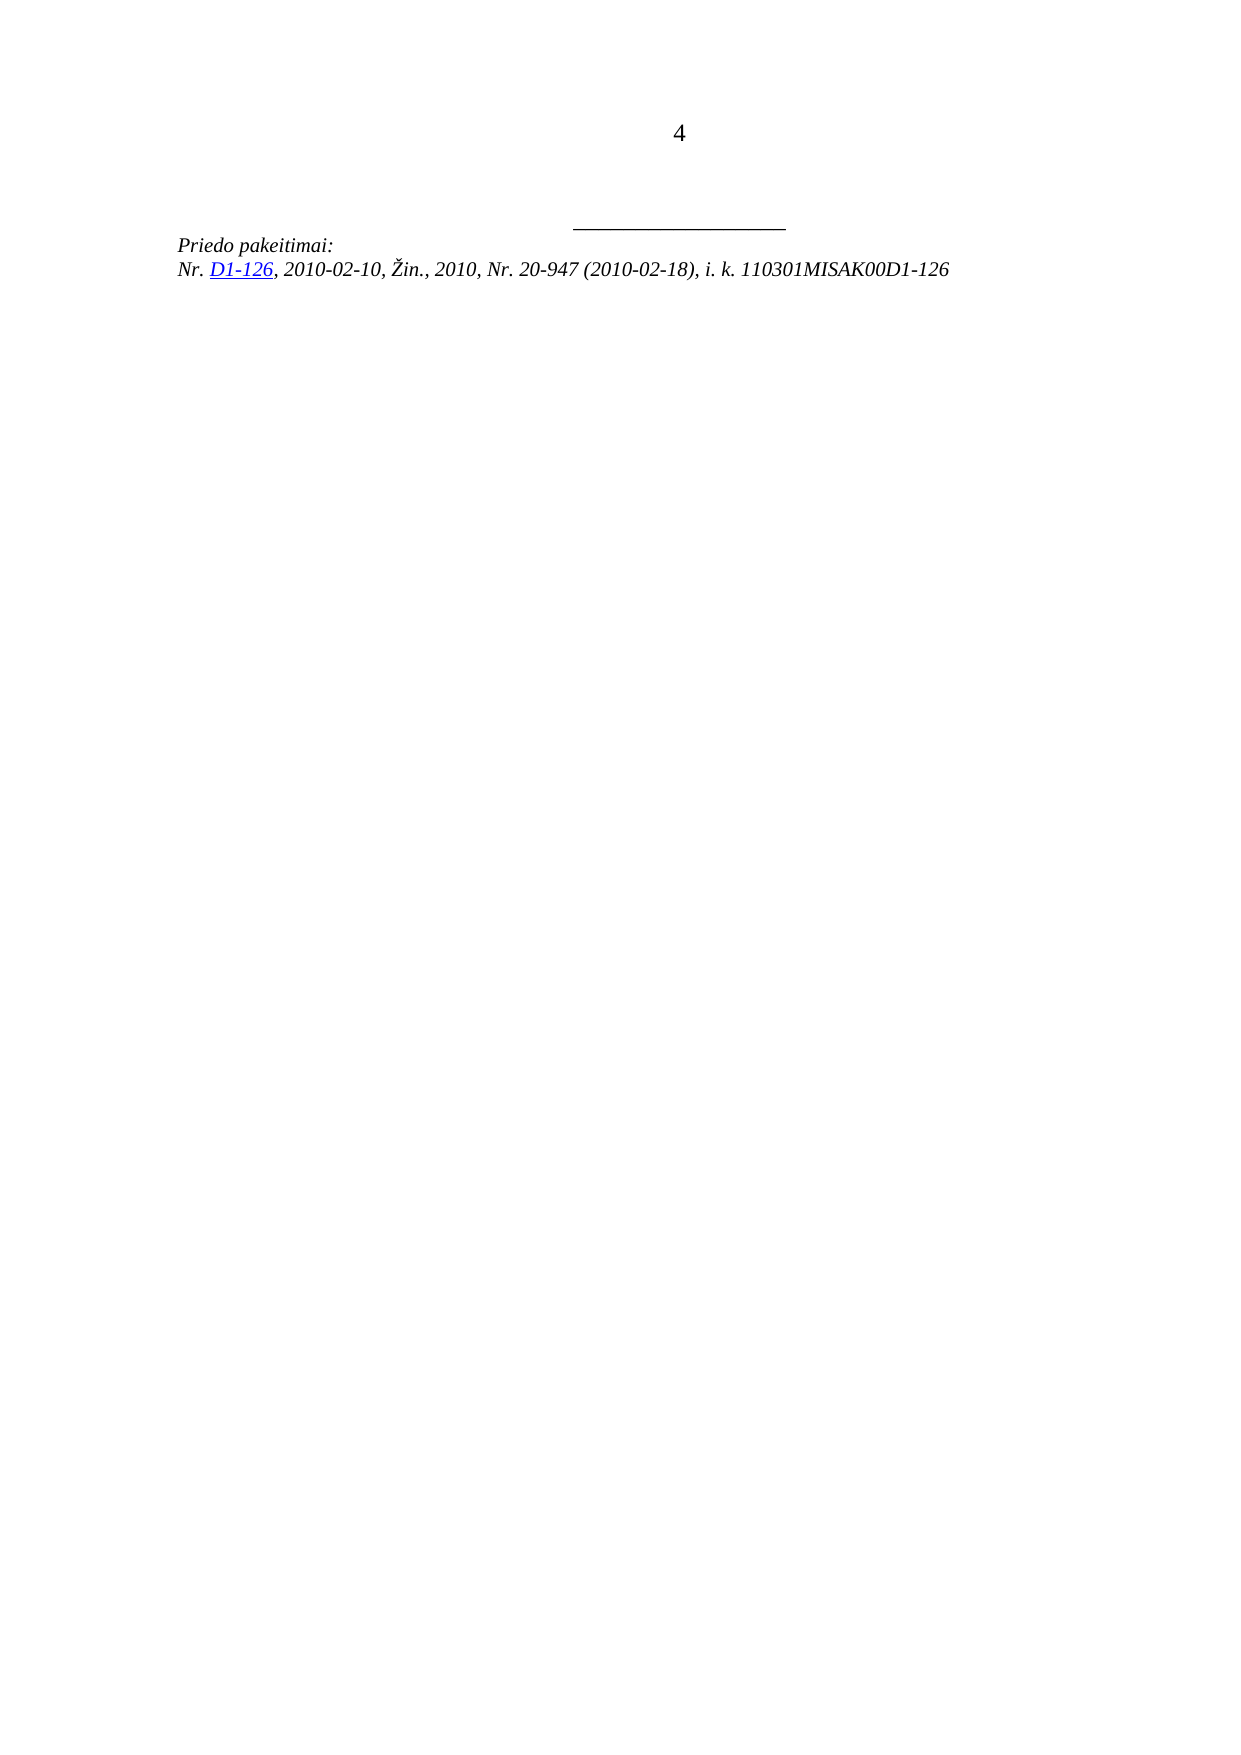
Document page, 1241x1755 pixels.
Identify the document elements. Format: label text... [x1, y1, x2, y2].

text Priedo pakeitimai: [177, 233, 1181, 257]
text Nr. D1-126, 2010-02-10, Žin., 2010, Nr. 20-947 (2010-02-18), i. k. 110301MISAK00D1-126 [177, 257, 1181, 281]
text _________________ [177, 204, 1181, 233]
